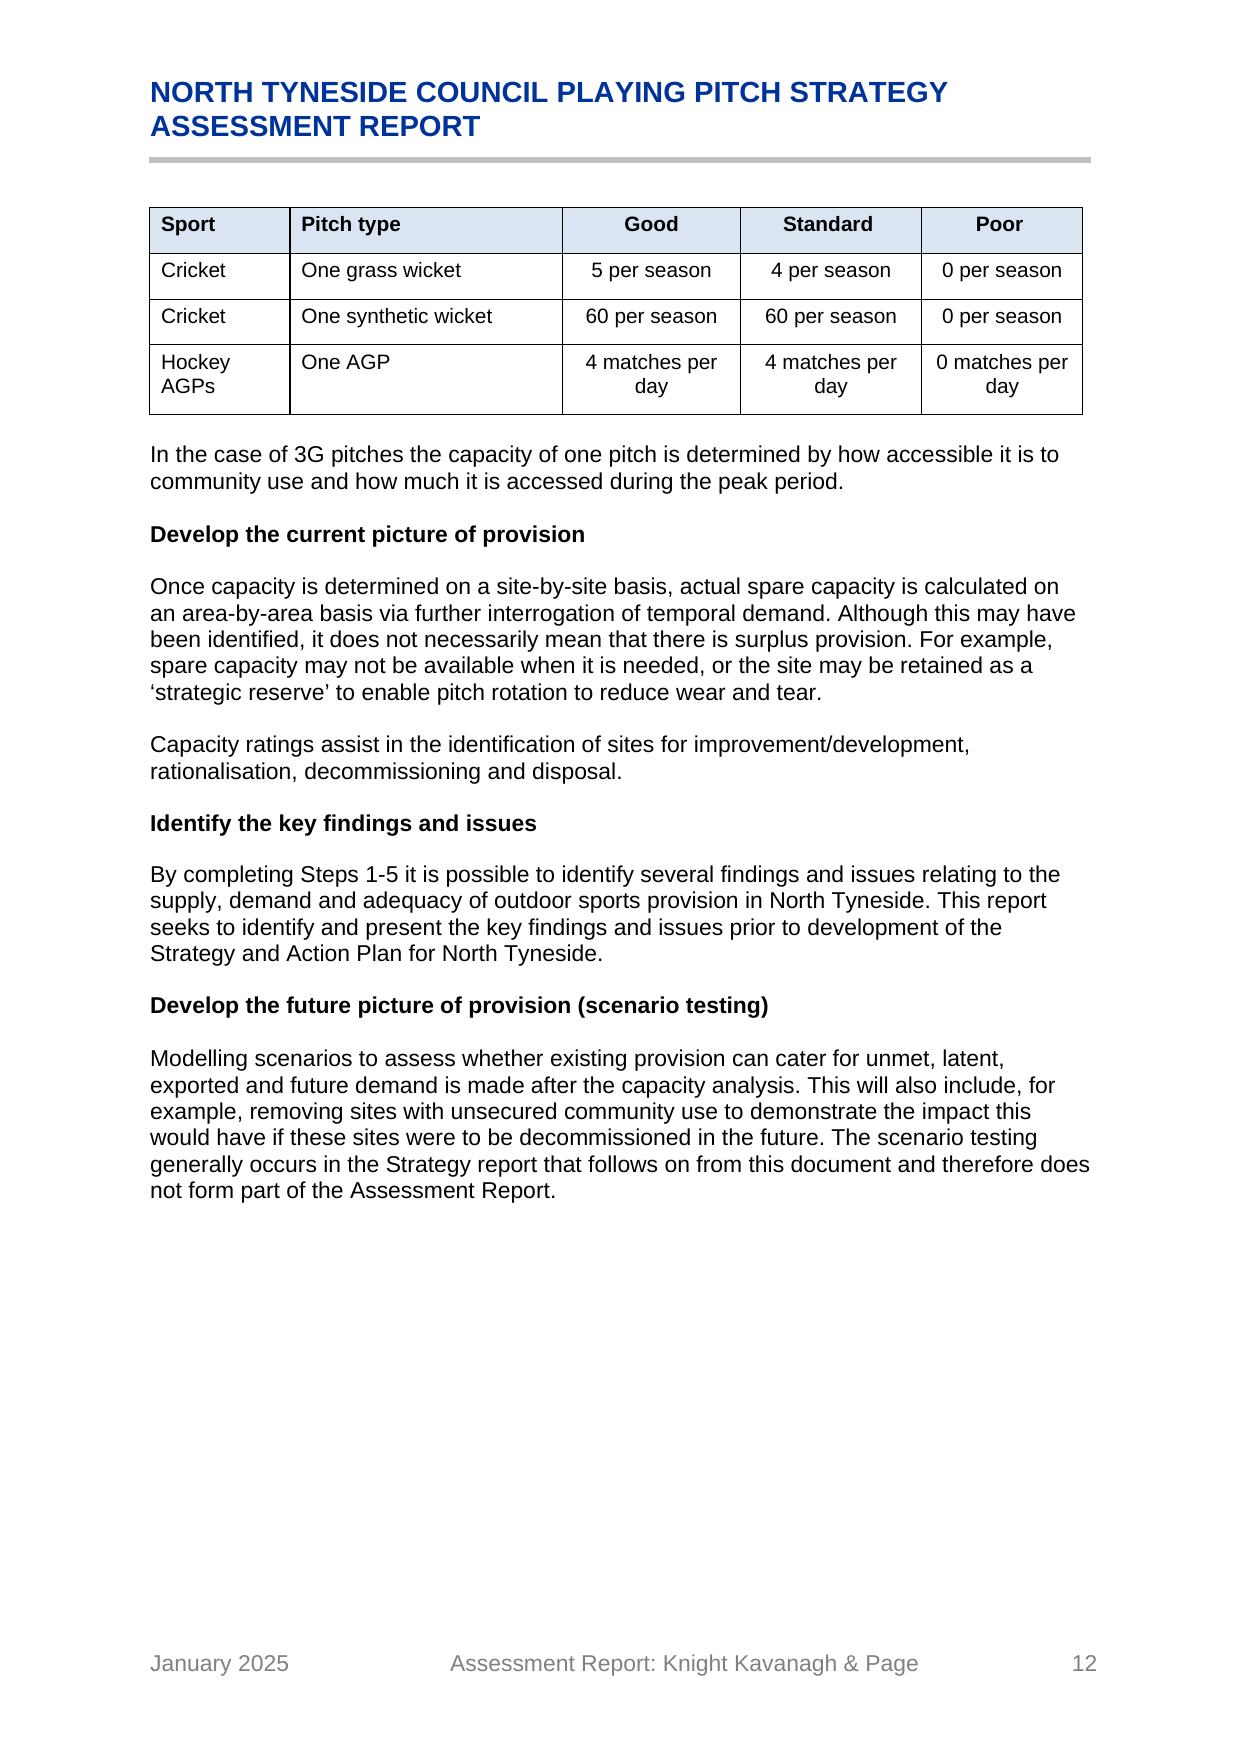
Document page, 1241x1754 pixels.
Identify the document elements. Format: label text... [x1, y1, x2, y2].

table_header Standard [741, 208, 921, 253]
text Once capacity is determined on a site-by-site basis, actual spare capacity is calculated on an area-by-area basis via further interrogation of temporal demand. Although this may have been identified, it does not necessarily mean that there is surplus provision. For example, spare capacity may not be available when it is needed, or the site may be retained as a ‘strategic reserve’ to enable pitch rotation to reduce wear and tear. [150, 573, 1091, 705]
table_cell One AGP [291, 345, 562, 414]
text Identify the key findings and issues [150, 810, 1091, 837]
text By completing Steps 1-5 it is possible to identify several findings and issues relating to the supply, demand and adequacy of outdoor sports provision in North Tyneside. This report seeks to identify and present the key findings and issues prior to development of the Strategy and Action Plan for North Tyneside. [150, 861, 1091, 966]
table_cell Hockey AGPs [150, 345, 289, 414]
table_cell Cricket [150, 300, 289, 344]
table_header Sport [150, 208, 289, 253]
text Modelling scenarios to assess whether existing provision can cater for unmet, latent, exported and future demand is made after the capacity analysis. This will also include, for example, removing sites with unsecured community use to demonstrate the impact this would have if these sites were to be decommissioned in the future. The scenario testing generally occurs in the Strategy report that follows on from this document and therefore does not form part of the Assessment Report. [150, 1045, 1091, 1203]
table_cell 0 per season [922, 254, 1082, 298]
text Develop the future picture of provision (scenario testing) [150, 992, 1091, 1019]
table_header Poor [922, 208, 1082, 253]
text Develop the current picture of provision [150, 521, 1110, 547]
table_cell 0 matches per day [922, 345, 1082, 414]
table_cell 4 per season [741, 254, 921, 298]
table_cell 60 per season [741, 300, 921, 344]
table_cell 4 matches per day [741, 345, 921, 414]
table_cell 5 per season [563, 254, 740, 298]
text In the case of 3G pitches the capacity of one pitch is determined by how accessible it is to community use and how much it is accessed during the peak period. [150, 441, 1091, 494]
table_cell 60 per season [563, 300, 740, 344]
table_header Pitch type [291, 208, 562, 253]
table_cell Cricket [150, 254, 289, 298]
table_cell 0 per season [922, 300, 1082, 344]
table_cell 4 matches per day [563, 345, 740, 414]
table_header Good [563, 208, 740, 253]
text Capacity ratings assist in the identification of sites for improvement/development, rationalisation, decommissioning and disposal. [150, 731, 1091, 784]
table_cell One grass wicket [291, 254, 562, 298]
table_cell One synthetic wicket [291, 300, 562, 344]
